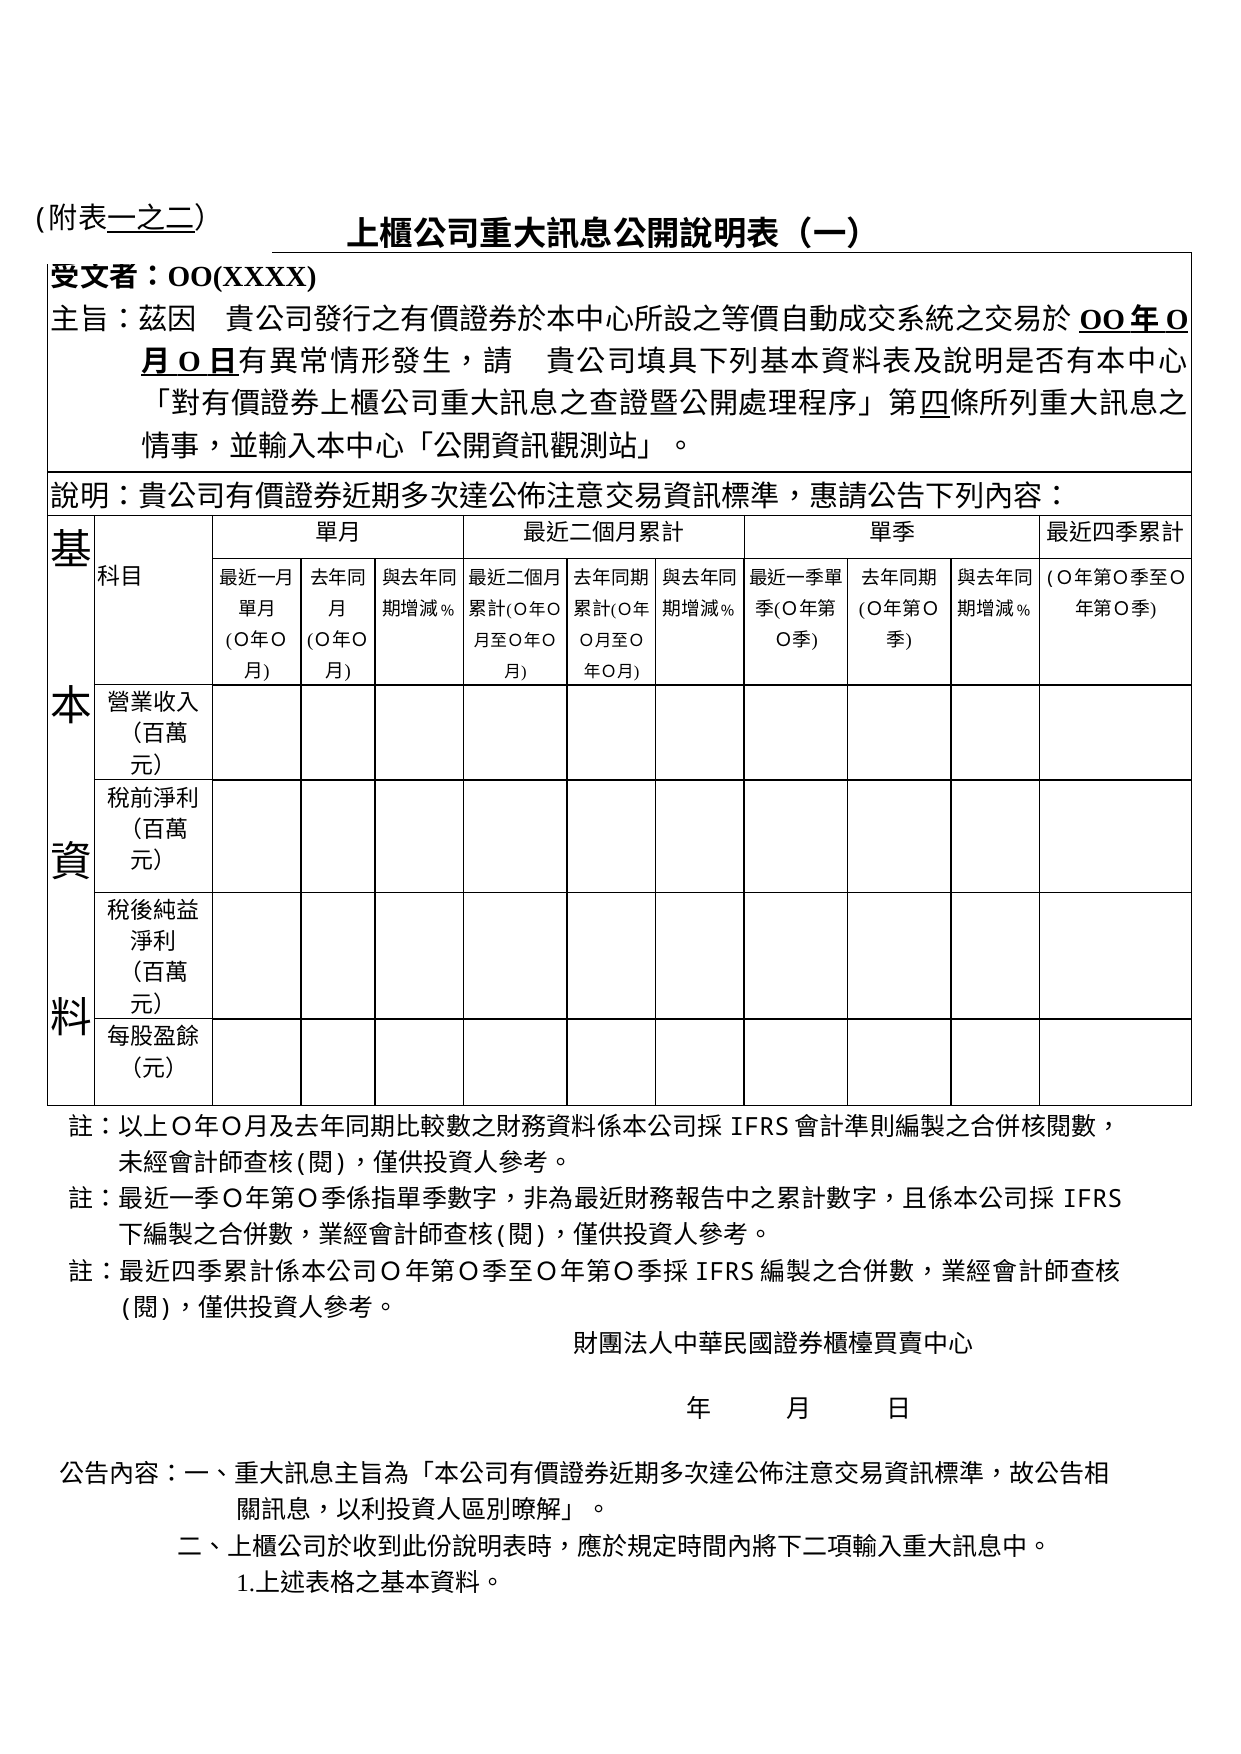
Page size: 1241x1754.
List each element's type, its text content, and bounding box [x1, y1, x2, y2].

table_cell [95, 516, 212, 558]
table_cell [1040, 1020, 1191, 1105]
text 註：以上Ｏ年Ｏ月及去年同期比較數之財務資料係本公司採IFRS會計準則編製之合併核閱數，未經會計師查核(閱)，僅供投資人參考。 [68, 1106, 1122, 1179]
table_cell 最近二個月累計 [464, 516, 744, 558]
table_cell [568, 1020, 655, 1105]
table_cell [302, 893, 374, 1018]
table_cell [952, 686, 1039, 779]
table_cell [376, 893, 463, 1018]
table_cell 去年同期累計(Ｏ年Ｏ月至Ｏ年Ｏ月) [568, 559, 655, 684]
table_cell [952, 1020, 1039, 1105]
table_cell 與去年同期增減﹪ [656, 559, 743, 684]
table_cell [848, 686, 950, 779]
table_cell [213, 781, 300, 892]
text (附表一之二） [31, 195, 257, 237]
table_cell [213, 1020, 300, 1105]
table_cell [745, 1020, 847, 1105]
table_cell 與去年同期增減﹪ [376, 559, 463, 684]
table_cell [848, 781, 950, 892]
text 上櫃公司重大訊息公開說明表（一） [16, 188, 1122, 264]
table_cell [952, 893, 1039, 1018]
text 關訊息，以利投資人區別暸解」。 [163, 1490, 1122, 1526]
table_cell [213, 893, 300, 1018]
table_cell [213, 686, 300, 779]
table_cell [1040, 893, 1191, 1018]
table_cell [656, 893, 743, 1018]
table_header 受文者：OO(XXXX) 主旨：茲因 貴公司發行之有價證券於本中心所設之等價自動成交系統之交易於OO年O月O日有異常情形發生，請 貴公司填具下列基本資料表及說明是否有本中心「對有價證券上櫃公司重大訊息之查證暨公開處理程序」第四條所列重大訊息之情事，並輸入本中心「公開資訊觀測站」。 [48, 253, 1191, 471]
text 註：最近四季累計係本公司Ｏ年第Ｏ季至Ｏ年第Ｏ季採IFRS編製之合併數，業經會計師查核(閱)，僅供投資人參考。 [68, 1251, 1122, 1324]
table_cell [376, 781, 463, 892]
table_cell [1040, 781, 1191, 892]
table_cell 去年同期 (Ｏ年第Ｏ季) [848, 559, 950, 684]
table_cell [848, 1020, 950, 1105]
table_cell 去年同月 (Ｏ年Ｏ月) [302, 559, 374, 684]
table_cell [376, 686, 463, 779]
table_cell 科目 [95, 558, 212, 684]
table_cell [464, 893, 566, 1018]
table_cell [464, 686, 566, 779]
table_cell [464, 781, 566, 892]
text 公告內容：一、重大訊息主旨為「本公司有價證券近期多次達公佈注意交易資訊標準，故公告相 [59, 1454, 1122, 1490]
table_cell [745, 686, 847, 779]
table_cell [745, 781, 847, 892]
text 年 月 日 [0, 1389, 1072, 1425]
text 二、上櫃公司於收到此份說明表時，應於規定時間內將下二項輸入重大訊息中。 [118, 1526, 1122, 1562]
text 註：最近一季Ｏ年第Ｏ季係指單季數字，非為最近財務報告中之累計數字，且係本公司採IFRS下編製之合併數，業經會計師查核(閱)，僅供投資人參考。 [68, 1179, 1122, 1251]
table_cell 每股盈餘 （元） [95, 1019, 212, 1105]
table_cell [568, 781, 655, 892]
table_cell [745, 893, 847, 1018]
text 1.上述表格之基本資料。 [236, 1562, 1122, 1599]
table_cell 稅前淨利 （百萬元） [95, 780, 212, 892]
table_cell [656, 781, 743, 892]
table_cell 單季 [745, 516, 1039, 558]
table_cell 營業收入 （百萬元） [95, 685, 212, 779]
table_cell 基 本 資 料 [48, 516, 94, 1105]
table_cell [302, 781, 374, 892]
table_cell [848, 893, 950, 1018]
table_cell [1040, 686, 1191, 779]
table_cell 與去年同期增減﹪ [952, 559, 1039, 684]
table_cell [464, 1020, 566, 1105]
table_cell [952, 781, 1039, 892]
text 財團法人中華民國證券櫃檯買賣中心 [0, 1324, 1232, 1360]
table_cell [302, 686, 374, 779]
table_cell [656, 1020, 743, 1105]
table_cell 稅後純益淨利 （百萬元） [95, 893, 212, 1018]
table_cell [568, 686, 655, 779]
table_cell (Ｏ年第Ｏ季至Ｏ年第Ｏ季) [1040, 559, 1191, 684]
table_cell 最近四季累計 [1040, 516, 1191, 558]
table_cell [568, 893, 655, 1018]
table_cell 說明：貴公司有價證券近期多次達公佈注意交易資訊標準，惠請公告下列內容： [48, 473, 1191, 515]
table_cell 最近一季單季(Ｏ年第Ｏ季) [745, 559, 847, 684]
table_cell 單月 [213, 516, 463, 558]
table_cell [656, 686, 743, 779]
table_cell 最近一月單月 (Ｏ年Ｏ月) [213, 559, 300, 684]
table_cell [302, 1020, 374, 1105]
table_cell [376, 1020, 463, 1105]
table_cell 最近二個月累計(Ｏ年Ｏ月至Ｏ年Ｏ月) [464, 559, 566, 684]
